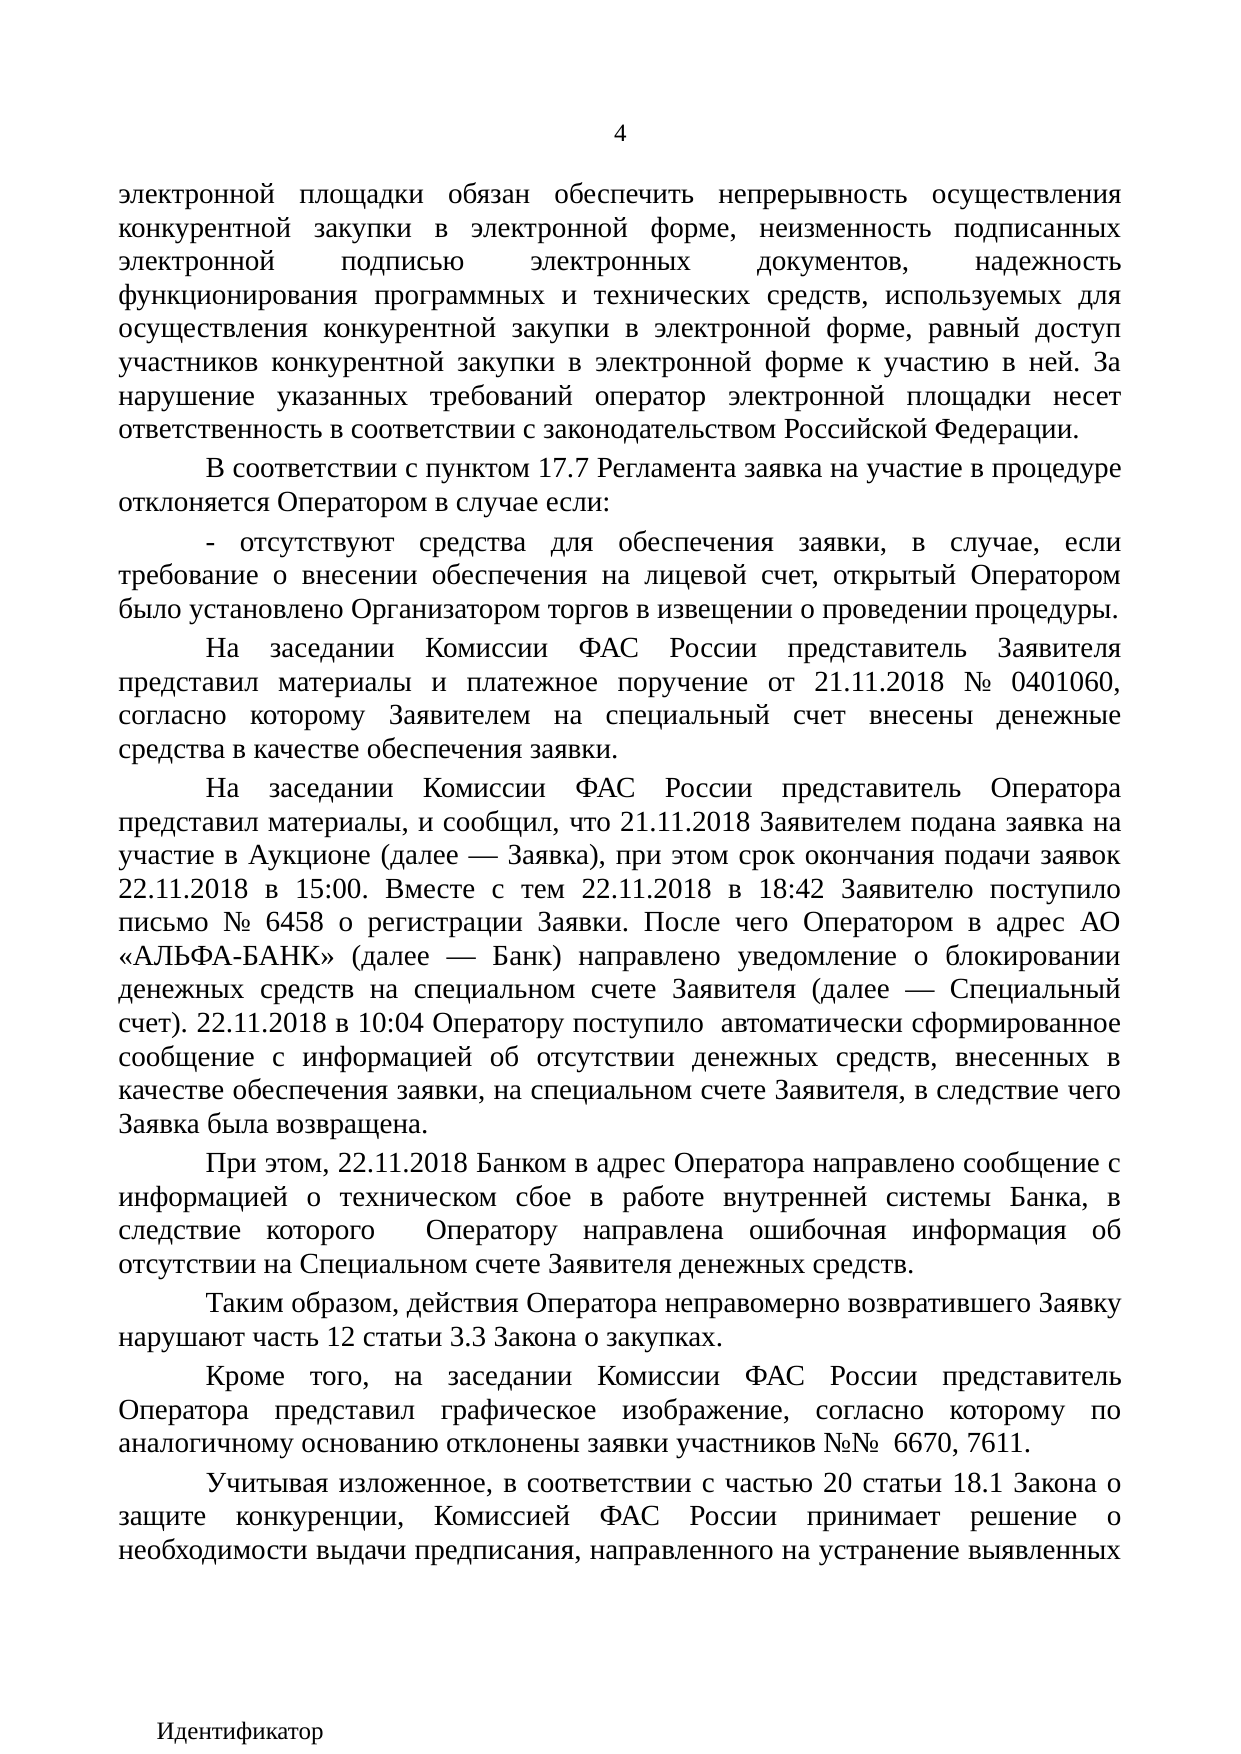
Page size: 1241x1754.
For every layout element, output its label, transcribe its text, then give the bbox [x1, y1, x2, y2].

text При этом, 22.11.2018 Банком в адрес Оператора направлено сообщение с информацией о техническом сбое в работе внутренней системы Банка, в следствие которого Оператору направлена ошибочная информация об отсутствии на Специальном счете Заявителя денежных средств. [118, 1145, 1122, 1279]
text В соответствии с пунктом 17.7 Регламента заявка на участие в процедуре отклоняется Оператором в случае если: [118, 451, 1122, 518]
text На заседании Комиссии ФАС России представитель Заявителя представил материалы и платежное поручение от 21.11.2018 № 0401060, согласно которому Заявителем на специальный счет внесены денежные средства в качестве обеспечения заявки. [118, 630, 1122, 764]
text Кроме того, на заседании Комиссии ФАС России представитель Оператора представил графическое изображение, согласно которому по аналогичному основанию отклонены заявки участников №№ 6670, 7611. [118, 1358, 1122, 1459]
text Таким образом, действия Оператора неправомерно возвратившего Заявку нарушают часть 12 статьи 3.3 Закона о закупках. [118, 1285, 1122, 1352]
text электронной площадки обязан обеспечить непрерывность осуществления конкурентной закупки в электронной форме, неизменность подписанных электронной подписью электронных документов, надежность функционирования программных и технических средств, используемых для осуществления конкурентной закупки в электронной форме, равный доступ участников конкурентной закупки в электронной форме к участию в ней. За нарушение указанных требований оператор электронной площадки несет ответственность в соответствии с законодательством Российской Федерации. [118, 176, 1122, 445]
text - отсутствуют средства для обеспечения заявки, в случае, если требование о внесении обеспечения на лицевой счет, открытый Оператором было установлено Организатором торгов в извещении о проведении процедуры. [118, 524, 1122, 624]
text Учитывая изложенное, в соответствии с частью 20 статьи 18.1 Закона о защите конкуренции, Комиссией ФАС России принимает решение о необходимости выдачи предписания, направленного на устранение выявленных [118, 1465, 1122, 1566]
text На заседании Комиссии ФАС России представитель Оператора представил материалы, и сообщил, что 21.11.2018 Заявителем подана заявка на участие в Аукционе (далее — Заявка), при этом срок окончания подачи заявок 22.11.2018 в 15:00. Вместе с тем 22.11.2018 в 18:42 Заявителю поступило письмо № 6458 о регистрации Заявки. После чего Оператором в адрес АО «АЛЬФА-БАНК» (далее — Банк) направлено уведомление о блокировании денежных средств на специальном счете Заявителя (далее — Специальный счет). 22.11.2018 в 10:04 Оператору поступило автоматически сформированное сообщение с информацией об отсутствии денежных средств, внесенных в качестве обеспечения заявки, на специальном счете Заявителя, в следствие чего Заявка была возвращена. [118, 770, 1122, 1139]
